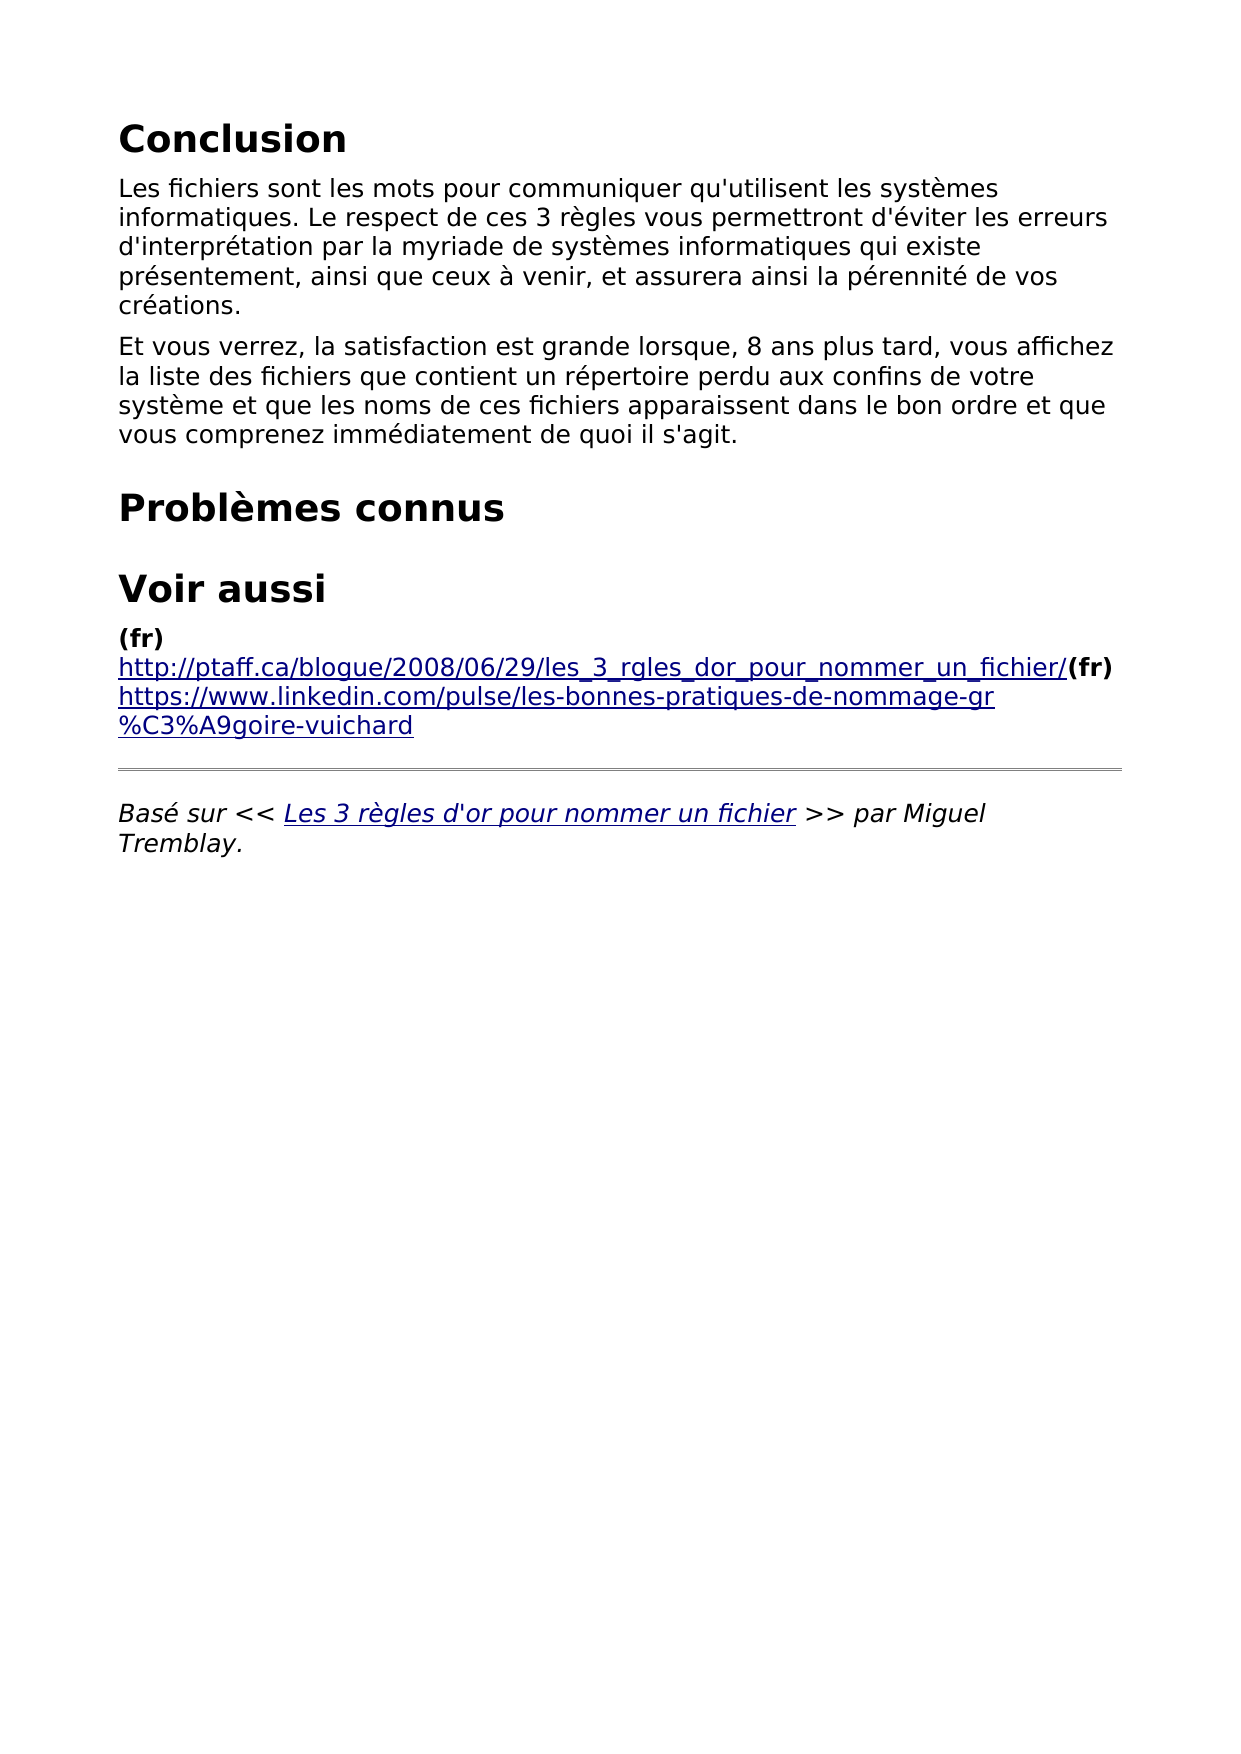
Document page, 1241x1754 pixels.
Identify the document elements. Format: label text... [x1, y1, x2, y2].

subtitle Conclusion [118, 118, 1122, 162]
subtitle Voir aussi [118, 568, 1122, 612]
text Basé sur << Les 3 règles d'or pour nommer un fichier >> par Miguel Tremblay. [118, 799, 1122, 858]
text Les fichiers sont les mots pour communiquer qu'utilisent les systèmes informatiques. Le respect de ces 3 règles vous permettront d'éviter les erreurs d'interprétation par la myriade de systèmes informatiques qui existe présentement, ainsi que ceux à venir, et assurera ainsi la pérennité de vos créations. [118, 174, 1122, 320]
text Et vous verrez, la satisfaction est grande lorsque, 8 ans plus tard, vous affichez la liste des fichiers que contient un répertoire perdu aux confins de votre système et que les noms de ces fichiers apparaissent dans le bon ordre et que vous comprenez immédiatement de quoi il s'agit. [118, 333, 1122, 449]
subtitle Problèmes connus [118, 487, 1122, 530]
text (fr) http://ptaff.ca/blogue/2008/06/29/les_3_rgles_dor_pour_nommer_un_fichier/(fr) https://www.linkedin.com/pulse/les-bonnes-pratiques-de-nommage-gr%C3%A9goire-vuichard [118, 624, 1122, 741]
